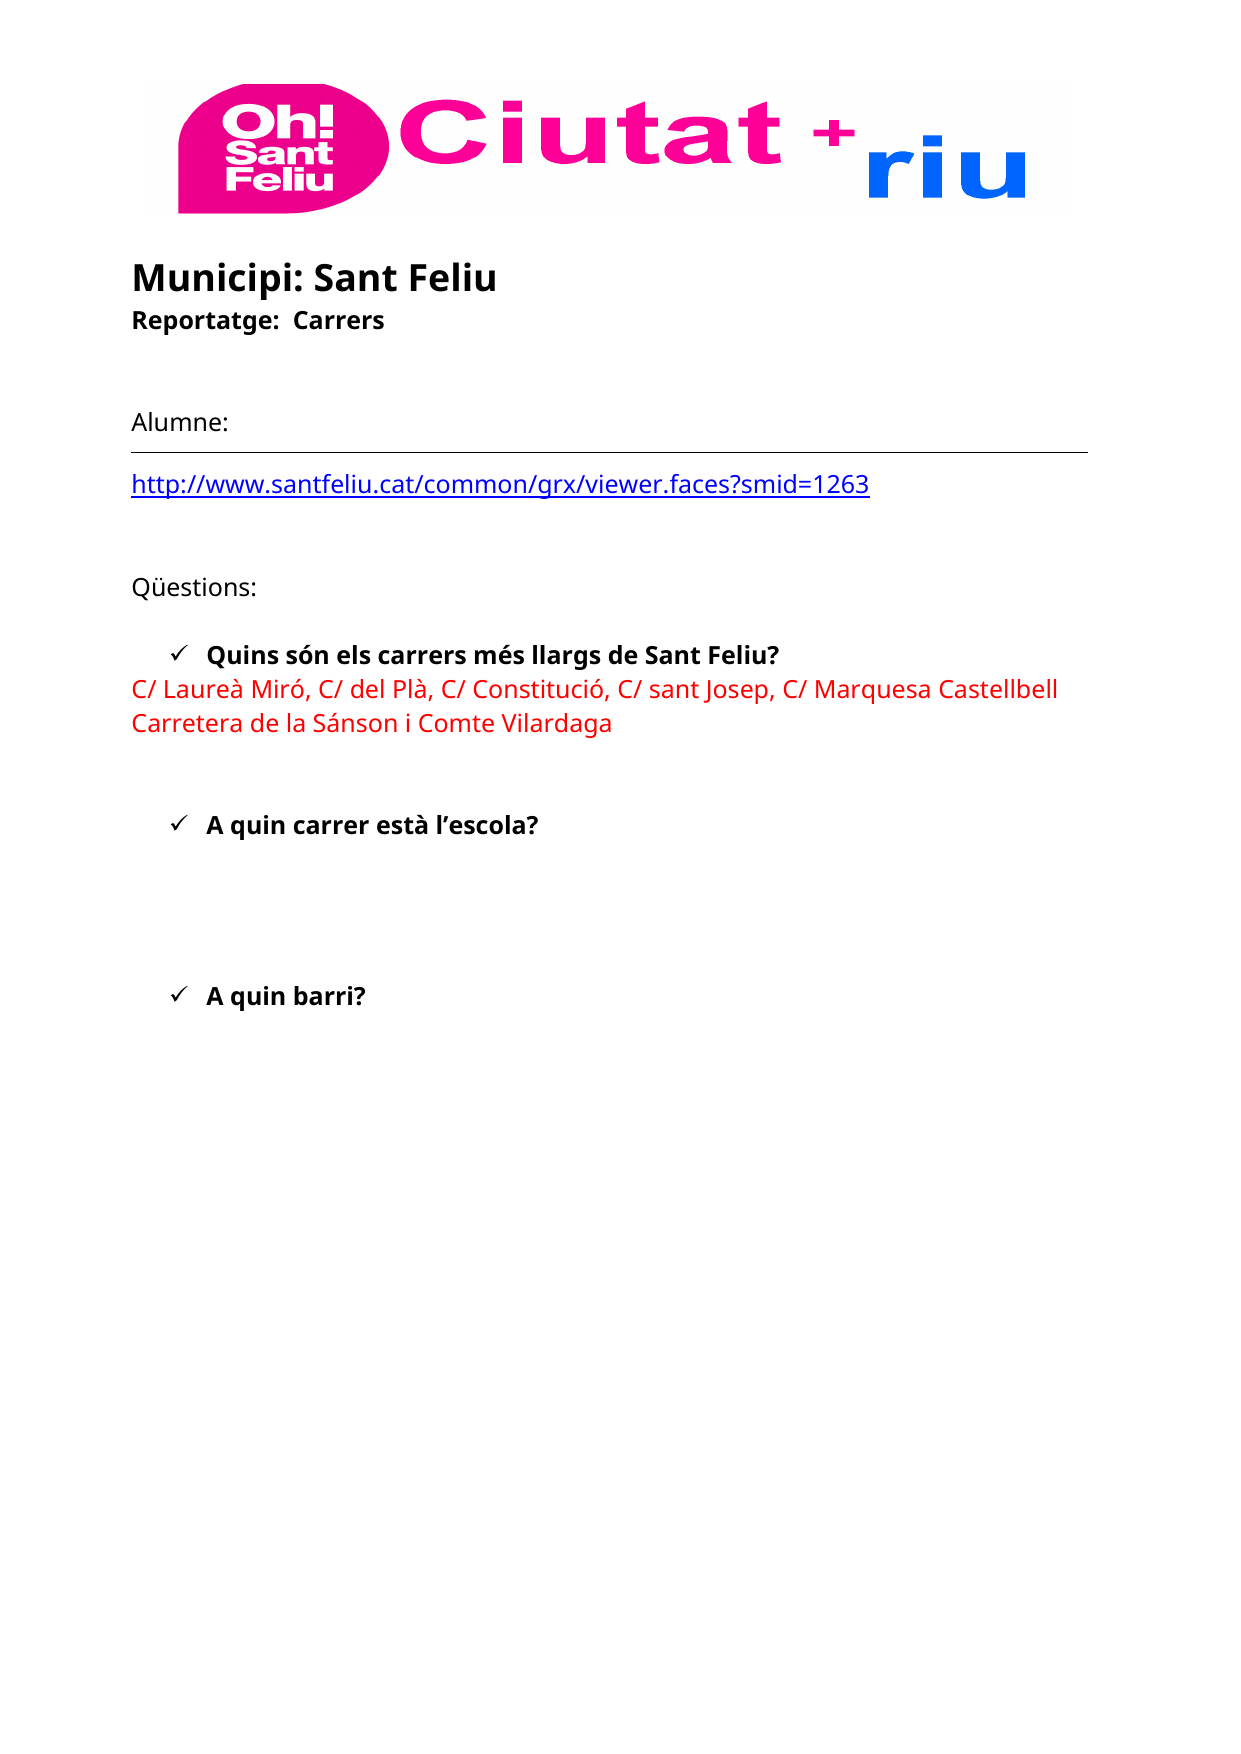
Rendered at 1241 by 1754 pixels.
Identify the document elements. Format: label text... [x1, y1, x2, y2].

text Reportatge: Carrers [131, 302, 1087, 337]
text C/ Laureà Miró, C/ del Plà, C/ Constitució, C/ sant Josep, C/ Marquesa Castellbell [131, 672, 1087, 706]
text Municipi: Sant Feliu [131, 251, 1087, 302]
list A quin carrer està l’escola? [169, 808, 1087, 842]
text Carretera de la Sánson i Comte Vilardaga [131, 706, 1087, 740]
text Alumne: [131, 405, 1087, 439]
text http://www.santfeliu.cat/common/grx/viewer.faces?smid=1263 [131, 467, 1087, 501]
list Quins són els carrers més llargs de Sant Feliu? [169, 637, 1087, 672]
text Qüestions: [131, 569, 1087, 603]
list A quin barri? [169, 978, 1087, 1012]
